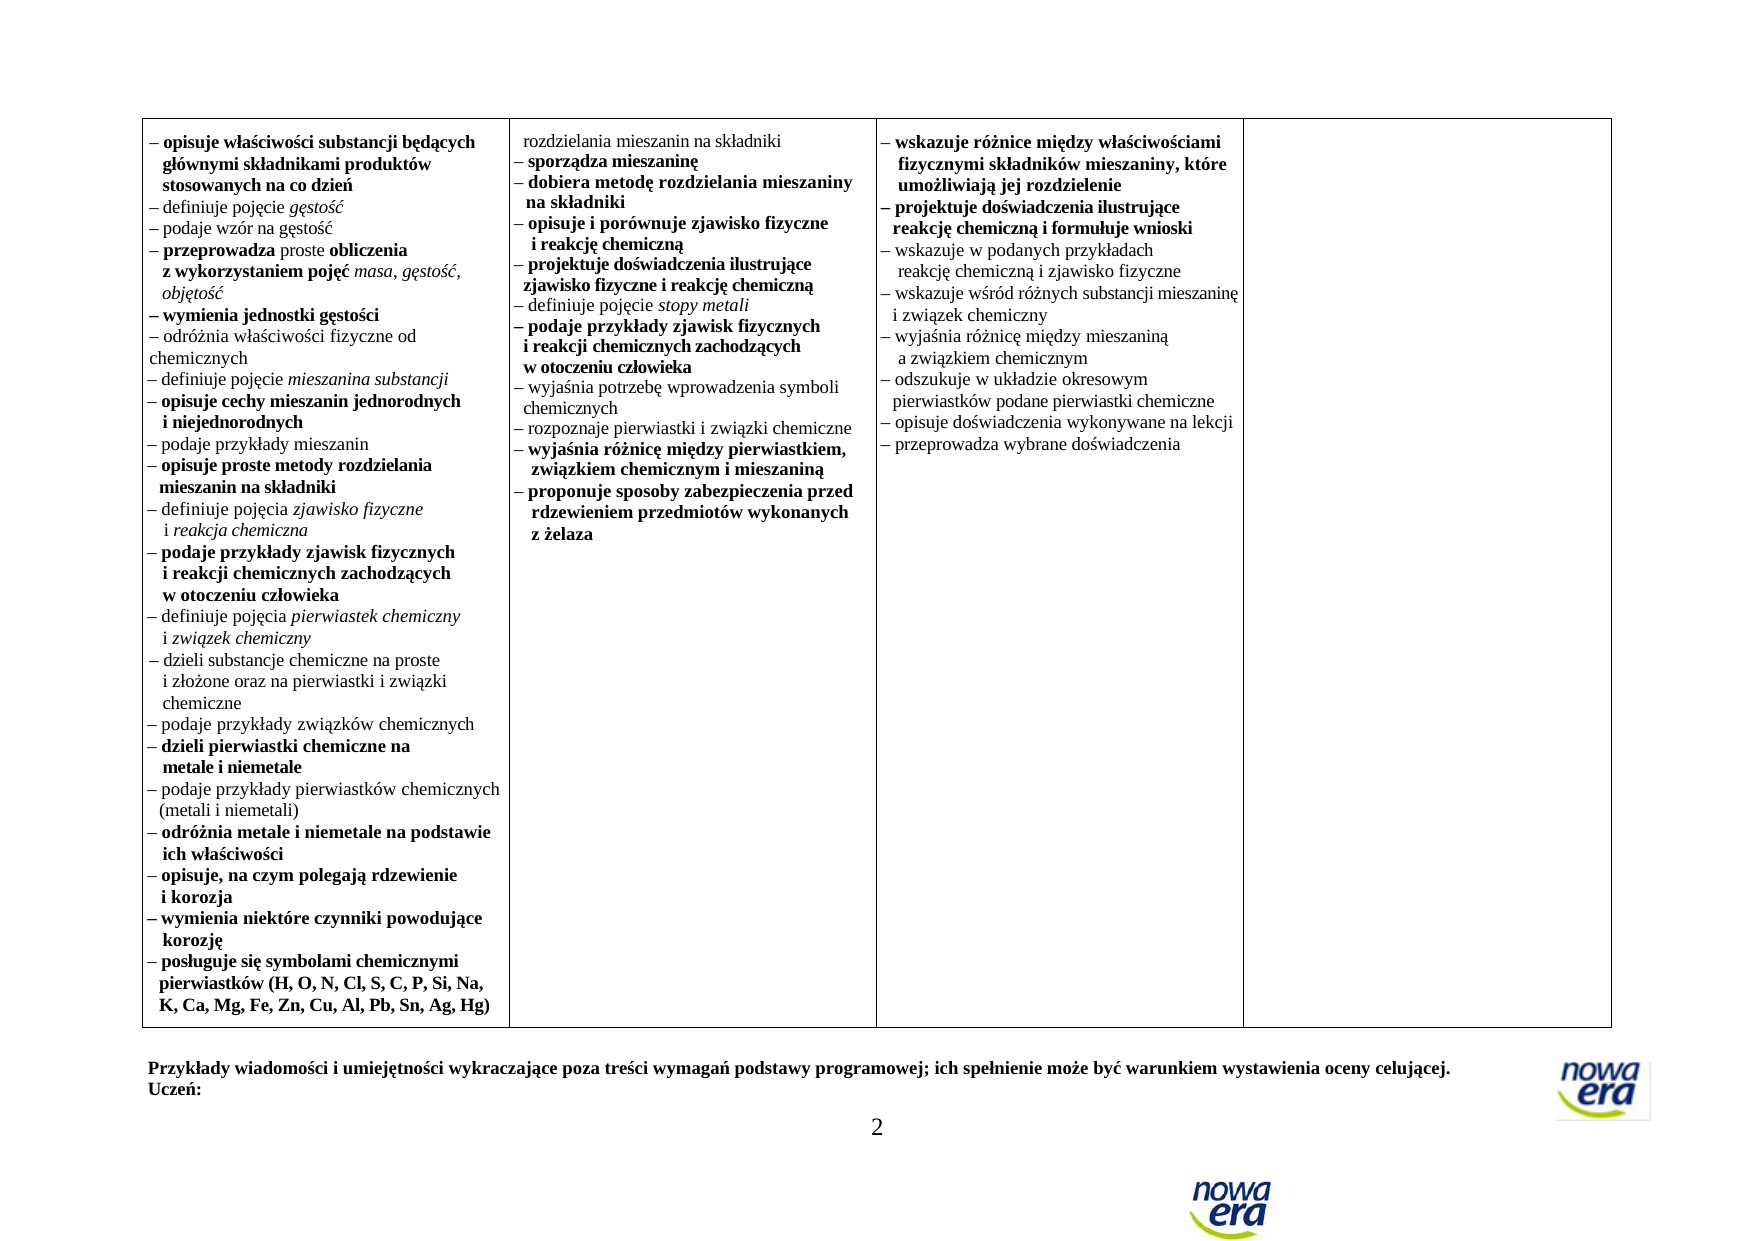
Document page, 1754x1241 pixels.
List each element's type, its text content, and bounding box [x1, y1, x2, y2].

table_cell [1244, 119, 1611, 1027]
table_cell – wskazuje różnice między właściwościami fizycznymi składników mieszaniny, które umożliwiają jej rozdzielenie – projektuje doświadczenia ilustrujące reakcję chemiczną i formułuje wnioski – wskazuje w podanych przykładach reakcję chemiczną i zjawisko fizyczne – wskazuje wśród różnych substancji mieszaninę i związek chemiczny – wyjaśnia różnicę między mieszaniną a związkiem chemicznym – odszukuje w układzie okresowym pierwiastków podane pierwiastki chemiczne – opisuje doświadczenia wykonywane na lekcji – przeprowadza wybrane doświadczenia [877, 119, 1243, 1027]
table_cell – opisuje właściwości substancji będących głównymi składnikami produktów stosowanych na co dzień – definiuje pojęcie gęstość – podaje wzór na gęstość – przeprowadza proste obliczenia z wykorzystaniem pojęć masa, gęstość, objętość – wymienia jednostki gęstości – odróżnia właściwości fizyczne od chemicznych – definiuje pojęcie mieszanina substancji – opisuje cechy mieszanin jednorodnych i niejednorodnych – podaje przykłady mieszanin – opisuje proste metody rozdzielania mieszanin na składniki – definiuje pojęcia zjawisko fizyczne i reakcja chemiczna – podaje przykłady zjawisk fizycznych i reakcji chemicznych zachodzących w otoczeniu człowieka – definiuje pojęcia pierwiastek chemiczny i związek chemiczny – dzieli substancje chemiczne na proste i złożone oraz na pierwiastki i związki chemiczne – podaje przykłady związków chemicznych – dzieli pierwiastki chemiczne na metale i niemetale – podaje przykłady pierwiastków chemicznych (metali i niemetali) – odróżnia metale i niemetale na podstawie ich właściwości – opisuje, na czym polegają rdzewienie i korozja – wymienia niektóre czynniki powodujące korozję – posługuje się symbolami chemicznymi pierwiastków (H, O, N, Cl, S, C, P, Si, Na, K, Ca, Mg, Fe, Zn, Cu, Al, Pb, Sn, Ag, Hg) [143, 119, 509, 1027]
table_cell rozdzielania mieszanin na składniki – sporządza mieszaninę – dobiera metodę rozdzielania mieszaniny na składniki – opisuje i porównuje zjawisko fizyczne i reakcję chemiczną – projektuje doświadczenia ilustrujące zjawisko fizyczne i reakcję chemiczną – definiuje pojęcie stopy metali – podaje przykłady zjawisk fizycznych i reakcji chemicznych zachodzących w otoczeniu człowieka – wyjaśnia potrzebę wprowadzenia symboli chemicznych – rozpoznaje pierwiastki i związki chemiczne – wyjaśnia różnicę między pierwiastkiem, związkiem chemicznym i mieszaniną – proponuje sposoby zabezpieczenia przed rdzewieniem przedmiotów wykonanych z żelaza [510, 119, 876, 1027]
text Przykłady wiadomości i umiejętności wykraczające poza treści wymagań podstawy programowej; ich spełnienie może być warunkiem wystawienia oceny celującej. Uczeń: [148, 1028, 1606, 1100]
picture [1187, 1181, 1281, 1241]
picture [1556, 1062, 1652, 1122]
